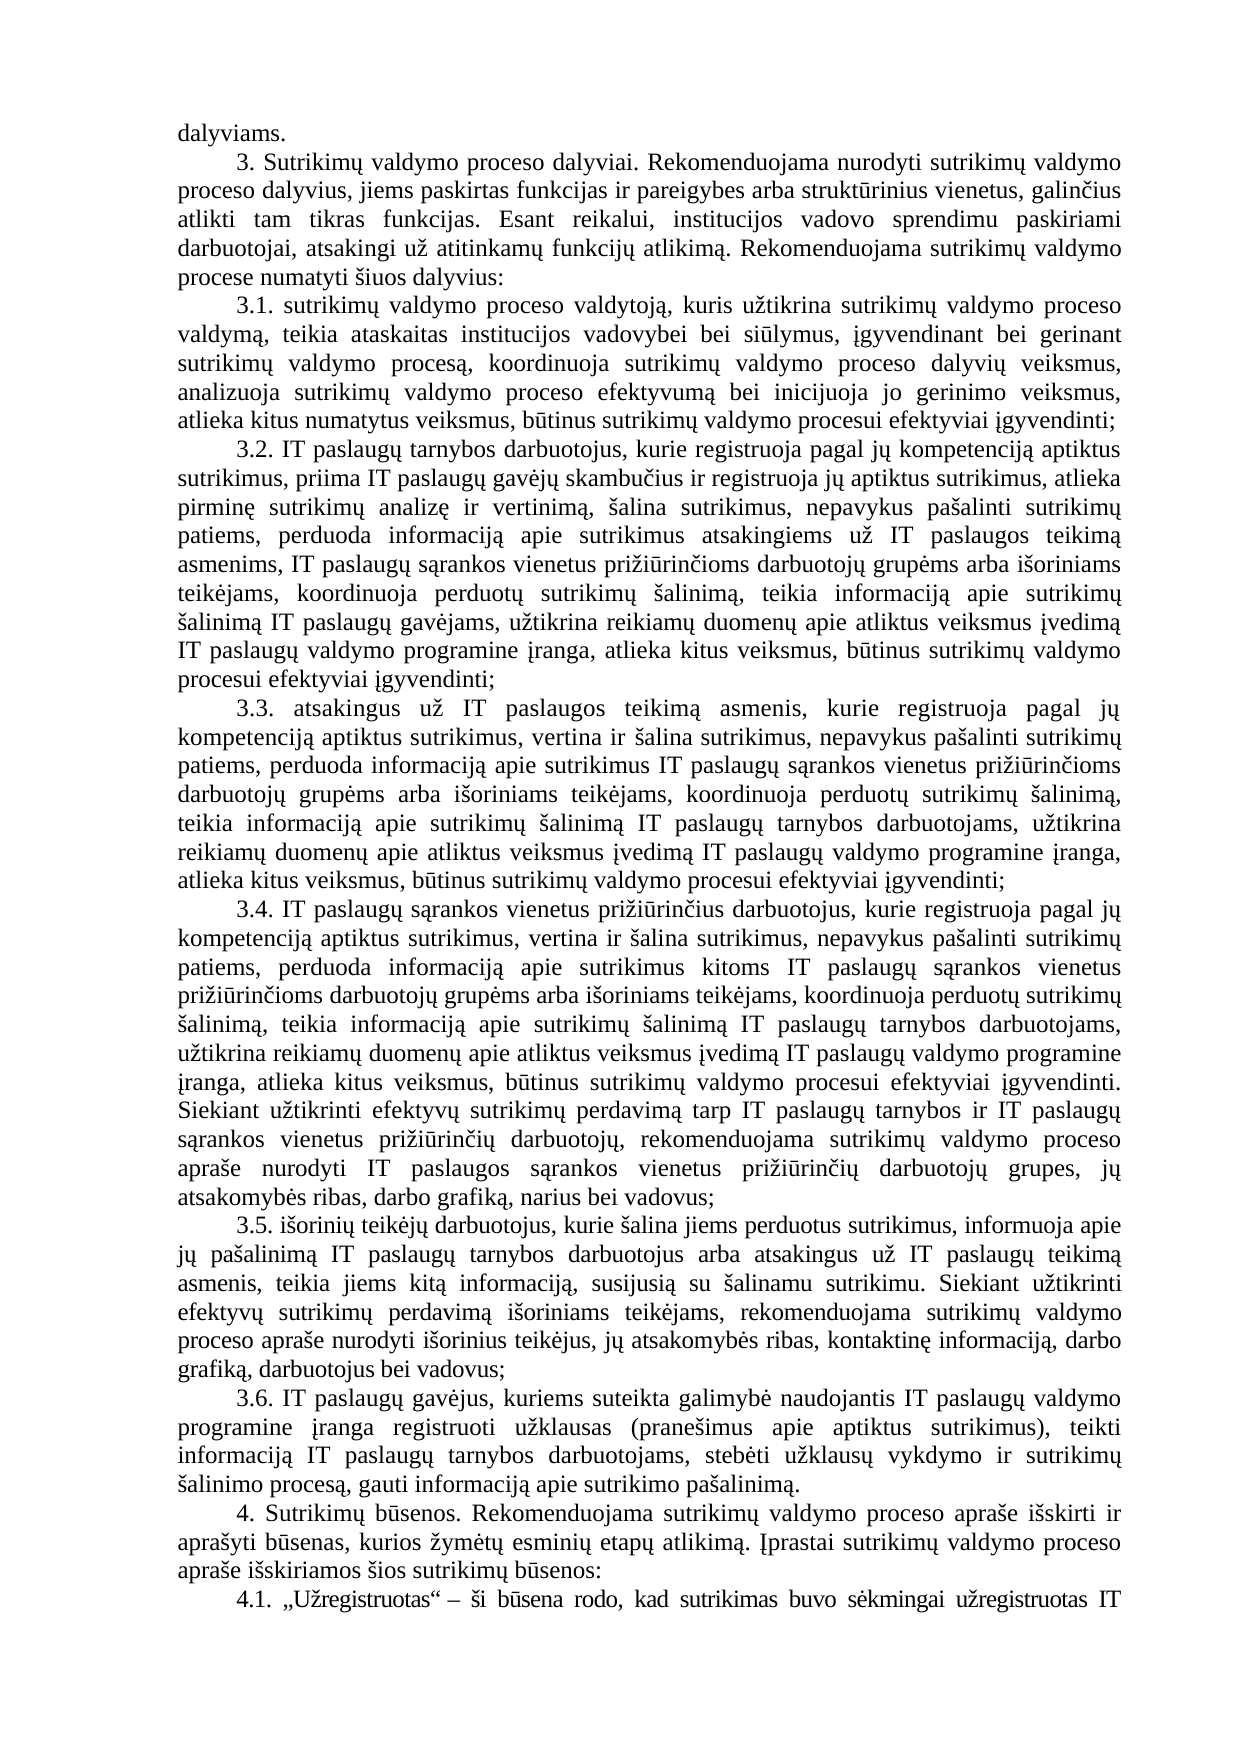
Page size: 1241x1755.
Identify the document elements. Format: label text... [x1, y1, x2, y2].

text 3.3. atsakingus už IT paslaugos teikimą asmenis, kurie registruoja pagal jų kompetenciją aptiktus sutrikimus, vertina ir šalina sutrikimus, nepavykus pašalinti sutrikimų patiems, perduoda informaciją apie sutrikimus IT paslaugų sąrankos vienetus prižiūrinčioms darbuotojų grupėms arba išoriniams teikėjams, koordinuoja perduotų sutrikimų šalinimą, teikia informaciją apie sutrikimų šalinimą IT paslaugų tarnybos darbuotojams, užtikrina reikiamų duomenų apie atliktus veiksmus įvedimą IT paslaugų valdymo programine įranga, atlieka kitus veiksmus, būtinus sutrikimų valdymo procesui efektyviai įgyvendinti; [177, 693, 1122, 894]
text 3.1. sutrikimų valdymo proceso valdytoją, kuris užtikrina sutrikimų valdymo proceso valdymą, teikia ataskaitas institucijos vadovybei bei siūlymus, įgyvendinant bei gerinant sutrikimų valdymo procesą, koordinuoja sutrikimų valdymo proceso dalyvių veiksmus, analizuoja sutrikimų valdymo proceso efektyvumą bei inicijuoja jo gerinimo veiksmus, atlieka kitus numatytus veiksmus, būtinus sutrikimų valdymo procesui efektyviai įgyvendinti; [177, 291, 1122, 434]
text 4. Sutrikimų būsenos. Rekomenduojama sutrikimų valdymo proceso apraše išskirti ir aprašyti būsenas, kurios žymėtų esminių etapų atlikimą. Įprastai sutrikimų valdymo proceso apraše išskiriamos šios sutrikimų būsenos: [177, 1498, 1122, 1584]
text 4.1. „Užregistruotas“ – ši būsena rodo, kad sutrikimas buvo sėkmingai užregistruotas IT [177, 1584, 1122, 1613]
text 3. Sutrikimų valdymo proceso dalyviai. Rekomenduojama nurodyti sutrikimų valdymo proceso dalyvius, jiems paskirtas funkcijas ir pareigybes arba struktūrinius vienetus, galinčius atlikti tam tikras funkcijas. Esant reikalui, institucijos vadovo sprendimu paskiriami darbuotojai, atsakingi už atitinkamų funkcijų atlikimą. Rekomenduojama sutrikimų valdymo procese numatyti šiuos dalyvius: [177, 147, 1122, 291]
text dalyviams. [177, 118, 1122, 147]
text 3.4. IT paslaugų sąrankos vienetus prižiūrinčius darbuotojus, kurie registruoja pagal jų kompetenciją aptiktus sutrikimus, vertina ir šalina sutrikimus, nepavykus pašalinti sutrikimų patiems, perduoda informaciją apie sutrikimus kitoms IT paslaugų sąrankos vienetus prižiūrinčioms darbuotojų grupėms arba išoriniams teikėjams, koordinuoja perduotų sutrikimų šalinimą, teikia informaciją apie sutrikimų šalinimą IT paslaugų tarnybos darbuotojams, užtikrina reikiamų duomenų apie atliktus veiksmus įvedimą IT paslaugų valdymo programine įranga, atlieka kitus veiksmus, būtinus sutrikimų valdymo procesui efektyviai įgyvendinti. Siekiant užtikrinti efektyvų sutrikimų perdavimą tarp IT paslaugų tarnybos ir IT paslaugų sąrankos vienetus prižiūrinčių darbuotojų, rekomenduojama sutrikimų valdymo proceso apraše nurodyti IT paslaugos sąrankos vienetus prižiūrinčių darbuotojų grupes, jų atsakomybės ribas, darbo grafiką, narius bei vadovus; [177, 894, 1122, 1211]
text 3.2. IT paslaugų tarnybos darbuotojus, kurie registruoja pagal jų kompetenciją aptiktus sutrikimus, priima IT paslaugų gavėjų skambučius ir registruoja jų aptiktus sutrikimus, atlieka pirminę sutrikimų analizę ir vertinimą, šalina sutrikimus, nepavykus pašalinti sutrikimų patiems, perduoda informaciją apie sutrikimus atsakingiems už IT paslaugos teikimą asmenims, IT paslaugų sąrankos vienetus prižiūrinčioms darbuotojų grupėms arba išoriniams teikėjams, koordinuoja perduotų sutrikimų šalinimą, teikia informaciją apie sutrikimų šalinimą IT paslaugų gavėjams, užtikrina reikiamų duomenų apie atliktus veiksmus įvedimą IT paslaugų valdymo programine įranga, atlieka kitus veiksmus, būtinus sutrikimų valdymo procesui efektyviai įgyvendinti; [177, 434, 1122, 693]
text 3.6. IT paslaugų gavėjus, kuriems suteikta galimybė naudojantis IT paslaugų valdymo programine įranga registruoti užklausas (pranešimus apie aptiktus sutrikimus), teikti informaciją IT paslaugų tarnybos darbuotojams, stebėti užklausų vykdymo ir sutrikimų šalinimo procesą, gauti informaciją apie sutrikimo pašalinimą. [177, 1383, 1122, 1498]
text 3.5. išorinių teikėjų darbuotojus, kurie šalina jiems perduotus sutrikimus, informuoja apie jų pašalinimą IT paslaugų tarnybos darbuotojus arba atsakingus už IT paslaugų teikimą asmenis, teikia jiems kitą informaciją, susijusią su šalinamu sutrikimu. Siekiant užtikrinti efektyvų sutrikimų perdavimą išoriniams teikėjams, rekomenduojama sutrikimų valdymo proceso apraše nurodyti išorinius teikėjus, jų atsakomybės ribas, kontaktinę informaciją, darbo grafiką, darbuotojus bei vadovus; [177, 1211, 1122, 1383]
